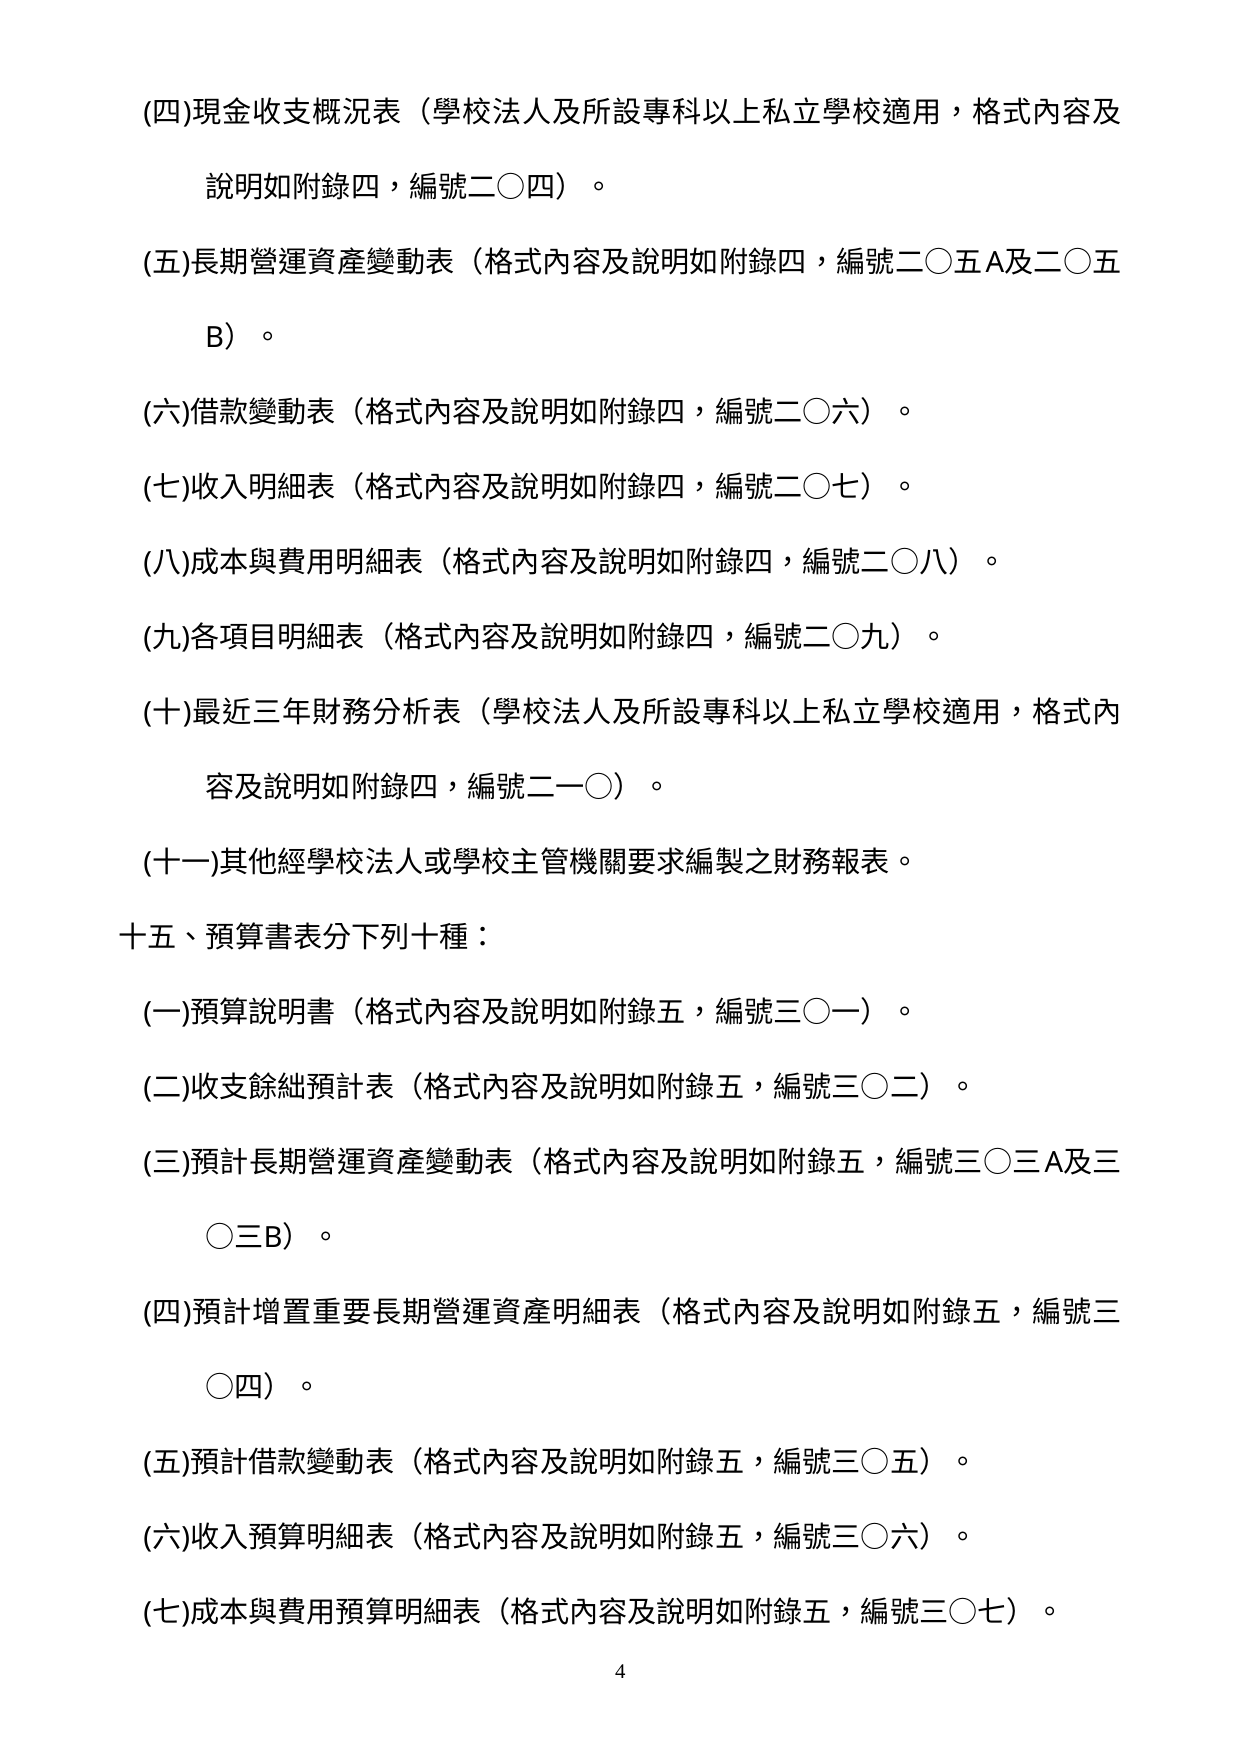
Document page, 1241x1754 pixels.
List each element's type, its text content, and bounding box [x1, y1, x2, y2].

text (六)收入預算明細表（格式內容及說明如附錄五，編號三○六）。 [143, 1497, 1122, 1572]
text (五)長期營運資產變動表（格式內容及說明如附錄四，編號二○五A及二○五B）。 [143, 222, 1122, 372]
text (七)成本與費用預算明細表（格式內容及說明如附錄五，編號三○七）。 [143, 1572, 1122, 1647]
text (七)收入明細表（格式內容及說明如附錄四，編號二○七）。 [143, 447, 1122, 522]
text 十五、預算書表分下列十種： [118, 897, 1122, 972]
text (十一)其他經學校法人或學校主管機關要求編製之財務報表。 [143, 822, 1122, 897]
text (四)現金收支概況表（學校法人及所設專科以上私立學校適用，格式內容及說明如附錄四，編號二○四）。 [143, 72, 1122, 222]
text (二)收支餘絀預計表（格式內容及說明如附錄五，編號三○二）。 [143, 1047, 1122, 1122]
text (八)成本與費用明細表（格式內容及說明如附錄四，編號二○八）。 [143, 522, 1122, 597]
text (三)預計長期營運資產變動表（格式內容及說明如附錄五，編號三○三A及三○三B）。 [143, 1122, 1122, 1272]
text (四)預計增置重要長期營運資產明細表（格式內容及說明如附錄五，編號三○四）。 [143, 1272, 1122, 1422]
text (五)預計借款變動表（格式內容及說明如附錄五，編號三○五）。 [143, 1422, 1122, 1497]
text (六)借款變動表（格式內容及說明如附錄四，編號二○六）。 [143, 372, 1122, 447]
text (九)各項目明細表（格式內容及說明如附錄四，編號二○九）。 [143, 597, 1122, 672]
text (十)最近三年財務分析表（學校法人及所設專科以上私立學校適用，格式內容及說明如附錄四，編號二一○）。 [143, 672, 1122, 822]
text (一)預算說明書（格式內容及說明如附錄五，編號三○一）。 [143, 972, 1122, 1047]
